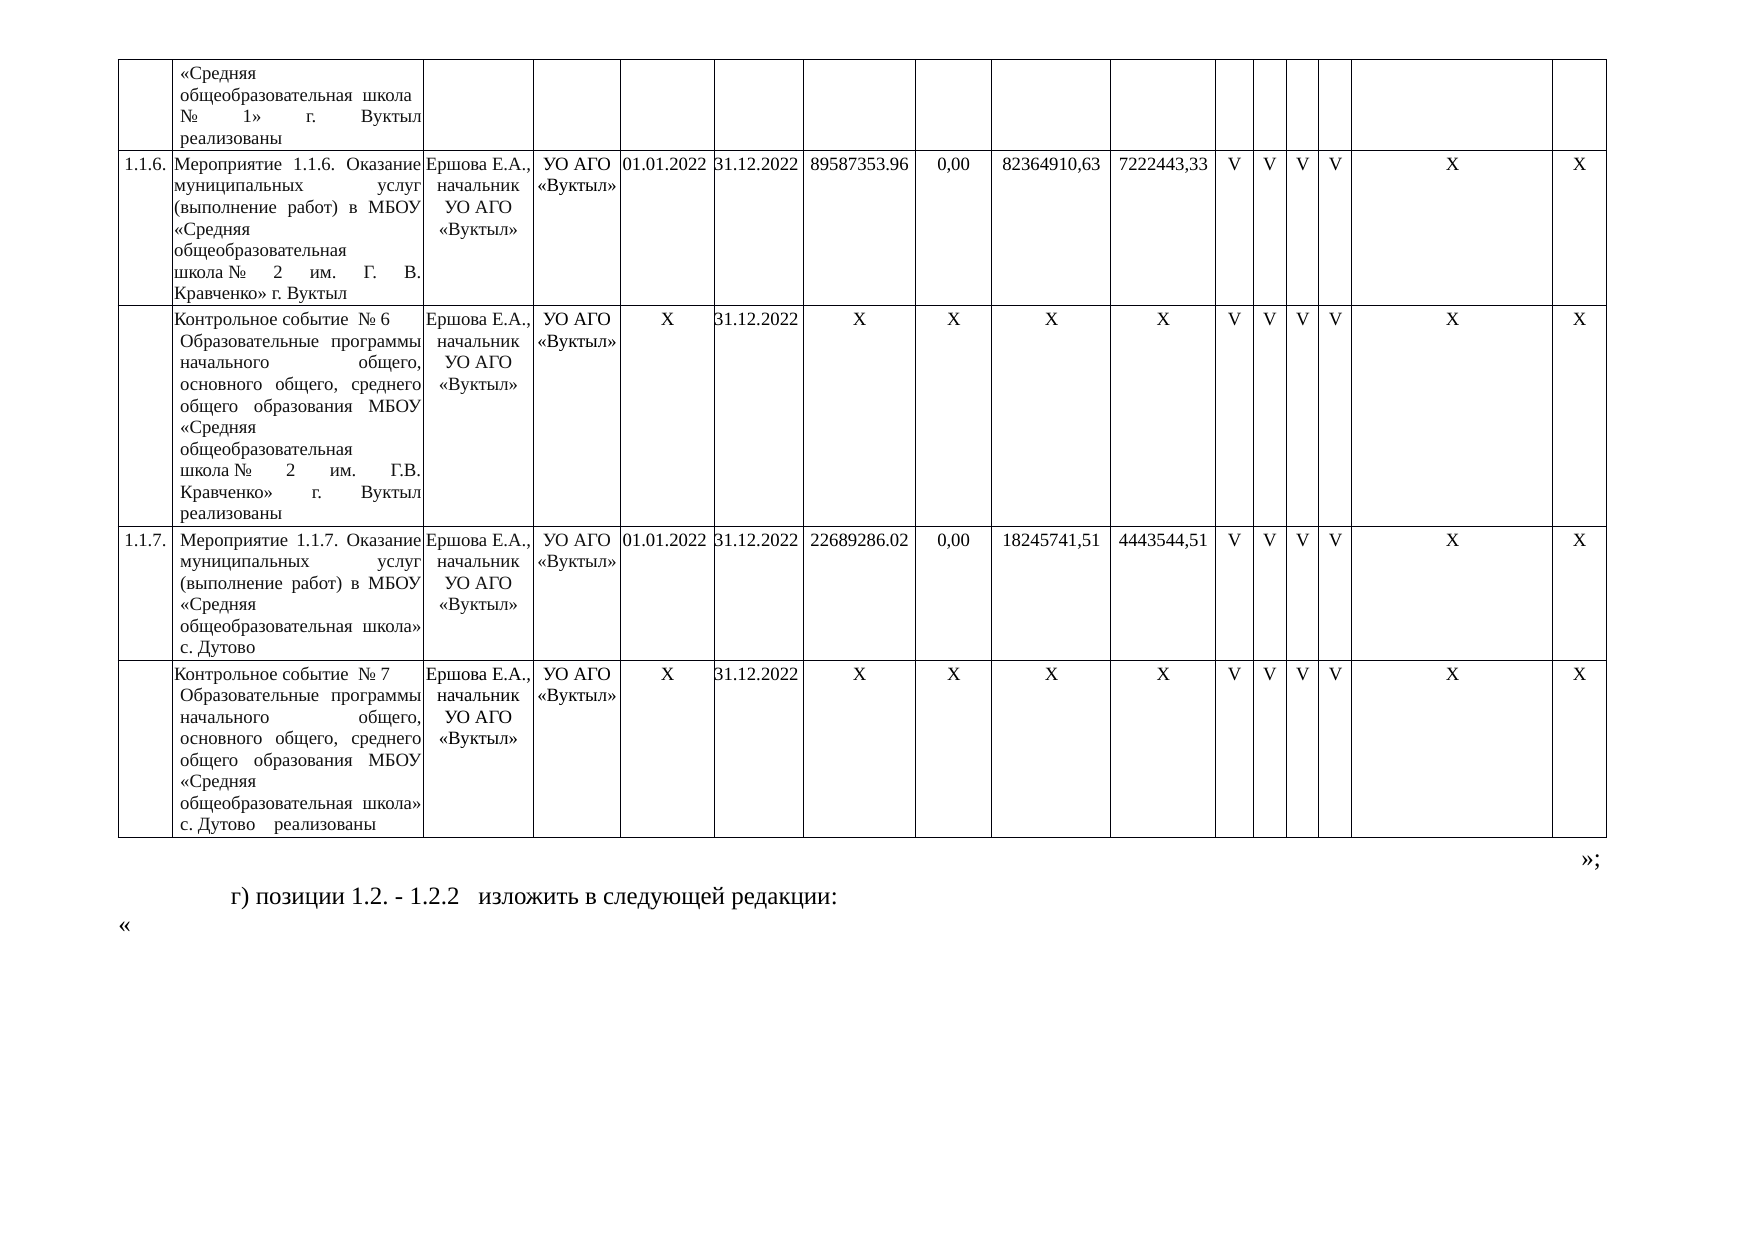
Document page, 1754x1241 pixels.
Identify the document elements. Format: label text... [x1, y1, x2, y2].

table_cell Контрольное событие № 7 Образовательные программы начального общего, основного общего, среднего общего образования МБОУ «Средняя общеобразовательная школа» с. Дутово реализованы [173, 661, 423, 837]
table_cell [715, 60, 803, 150]
table_cell Ершова Е.А., начальник УО АГО «Вуктыл» [424, 661, 533, 837]
table_cell 01.01.2022 [621, 527, 714, 659]
table_cell Х [804, 661, 915, 837]
table_cell Мероприятие 1.1.7. Оказание муниципальных услуг (выполнение работ) в МБОУ «Средняя общеобразовательная школа» с. Дутово [173, 527, 423, 659]
table_cell «Средняя общеобразовательная школа № 1» г. Вуктыл реализованы [173, 60, 423, 150]
table_cell Ершова Е.А., начальник УО АГО «Вуктыл» [424, 527, 533, 659]
table_cell Х [1352, 151, 1552, 305]
table_cell V [1319, 306, 1351, 526]
table_cell Х [621, 661, 714, 837]
table_cell УО АГО «Вуктыл» [534, 661, 620, 837]
table_cell УО АГО «Вуктыл» [534, 527, 620, 659]
table_cell [1352, 60, 1552, 150]
table_cell [119, 60, 172, 150]
table_cell 4443544,51 [1111, 527, 1215, 659]
table_cell V [1216, 151, 1253, 305]
table_cell [1319, 60, 1351, 150]
table_cell Х [621, 306, 714, 526]
table_cell 1.1.6. [119, 151, 172, 305]
table_cell V [1254, 151, 1286, 305]
table_cell 31.12.2022 [715, 306, 803, 526]
table_cell Контрольное событие № 6 Образовательные программы начального общего, основного общего, среднего общего образования МБОУ «Средняя общеобразовательная школа № 2 им. Г.В. Кравченко» г. Вуктыл реализованы [173, 306, 423, 526]
table_cell 1.1.7. [119, 527, 172, 659]
table_cell »; в) строку «Итого по подпрограмме 1» изложить в следующей редакции: « [118, 838, 1606, 881]
table_cell 31.12.2022 [715, 527, 803, 659]
text « [118, 909, 1698, 938]
table_cell [992, 60, 1110, 150]
table_cell Х [1553, 306, 1606, 526]
table_cell Х [1553, 151, 1606, 305]
text г) позиции 1.2. - 1.2.2 изложить в следующей редакции: [118, 881, 1698, 909]
table_cell [1254, 60, 1286, 150]
table_cell [804, 60, 915, 150]
table_cell V [1287, 527, 1318, 659]
table_cell 22689286,02 [804, 527, 915, 659]
table_cell V [1216, 661, 1253, 837]
table_cell 89587353,96 [804, 151, 915, 305]
table_cell [1216, 60, 1253, 150]
table_cell 18245741,51 [992, 527, 1110, 659]
table_cell Х [1352, 306, 1552, 526]
table_cell V [1287, 661, 1318, 837]
table_cell [1553, 60, 1606, 150]
table_cell [1111, 60, 1215, 150]
table_cell [119, 306, 172, 526]
table_cell 0,00 [916, 527, 991, 659]
table_cell V [1254, 306, 1286, 526]
table_cell Х [1553, 661, 1606, 837]
table_cell V [1287, 306, 1318, 526]
table_cell Ершова Е.А., начальник УО АГО «Вуктыл» [424, 306, 533, 526]
table_cell V [1216, 527, 1253, 659]
table_cell [424, 60, 533, 150]
table_cell Х [916, 661, 991, 837]
table_cell 7222443,33 [1111, 151, 1215, 305]
table_cell V [1319, 527, 1351, 659]
table_cell [1287, 60, 1318, 150]
table_cell V [1319, 151, 1351, 305]
table_cell Х [916, 306, 991, 526]
table_cell V [1254, 527, 1286, 659]
table_cell V [1287, 151, 1318, 305]
table_cell [621, 60, 714, 150]
table_cell [119, 661, 172, 837]
table_cell 82364910,63 [992, 151, 1110, 305]
table_cell 31.12.2022 [715, 151, 803, 305]
table_cell Х [1352, 661, 1552, 837]
table_cell Х [1352, 527, 1552, 659]
table_cell V [1216, 306, 1253, 526]
table_cell 31.12.2022 [715, 661, 803, 837]
table_cell Х [1553, 527, 1606, 659]
table_cell V [1319, 661, 1351, 837]
table_cell [916, 60, 991, 150]
table_cell Х [992, 661, 1110, 837]
table_cell [534, 60, 620, 150]
table_cell Х [992, 306, 1110, 526]
table_cell Х [1111, 661, 1215, 837]
table_cell УО АГО «Вуктыл» [534, 151, 620, 305]
table_cell V [1254, 661, 1286, 837]
table_cell УО АГО «Вуктыл» [534, 306, 620, 526]
table_cell Х [804, 306, 915, 526]
table_cell 01.01.2022 [621, 151, 714, 305]
table_cell Мероприятие 1.1.6. Оказание муниципальных услуг (выполнение работ) в МБОУ «Средняя общеобразовательная школа № 2 им. Г. В. Кравченко» г. Вуктыл [173, 151, 423, 305]
table_cell 0,00 [916, 151, 991, 305]
table_cell Х [1111, 306, 1215, 526]
table_cell Ершова Е.А., начальник УО АГО «Вуктыл» [424, 151, 533, 305]
